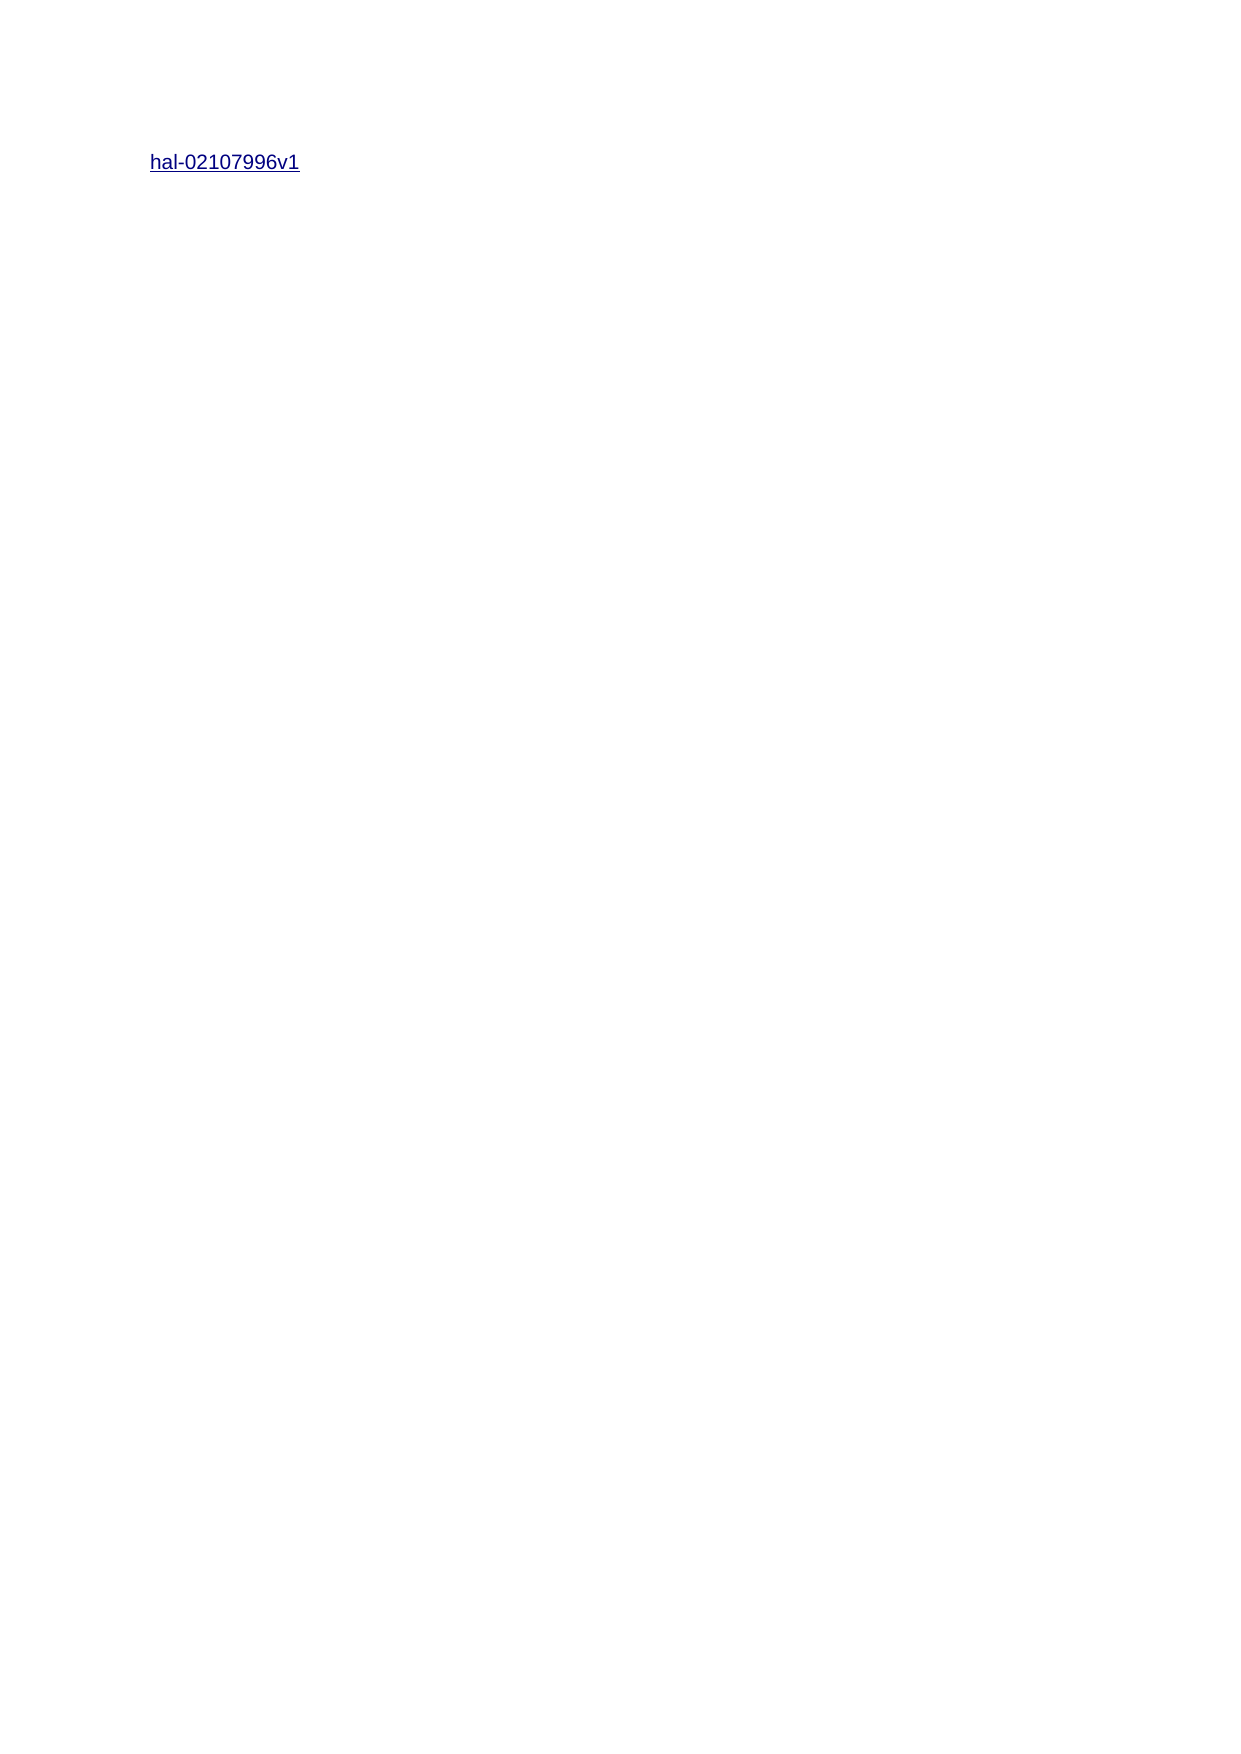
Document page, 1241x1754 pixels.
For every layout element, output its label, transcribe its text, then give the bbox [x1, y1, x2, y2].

table_cell hal-02107996v1 [150, 150, 1090, 174]
